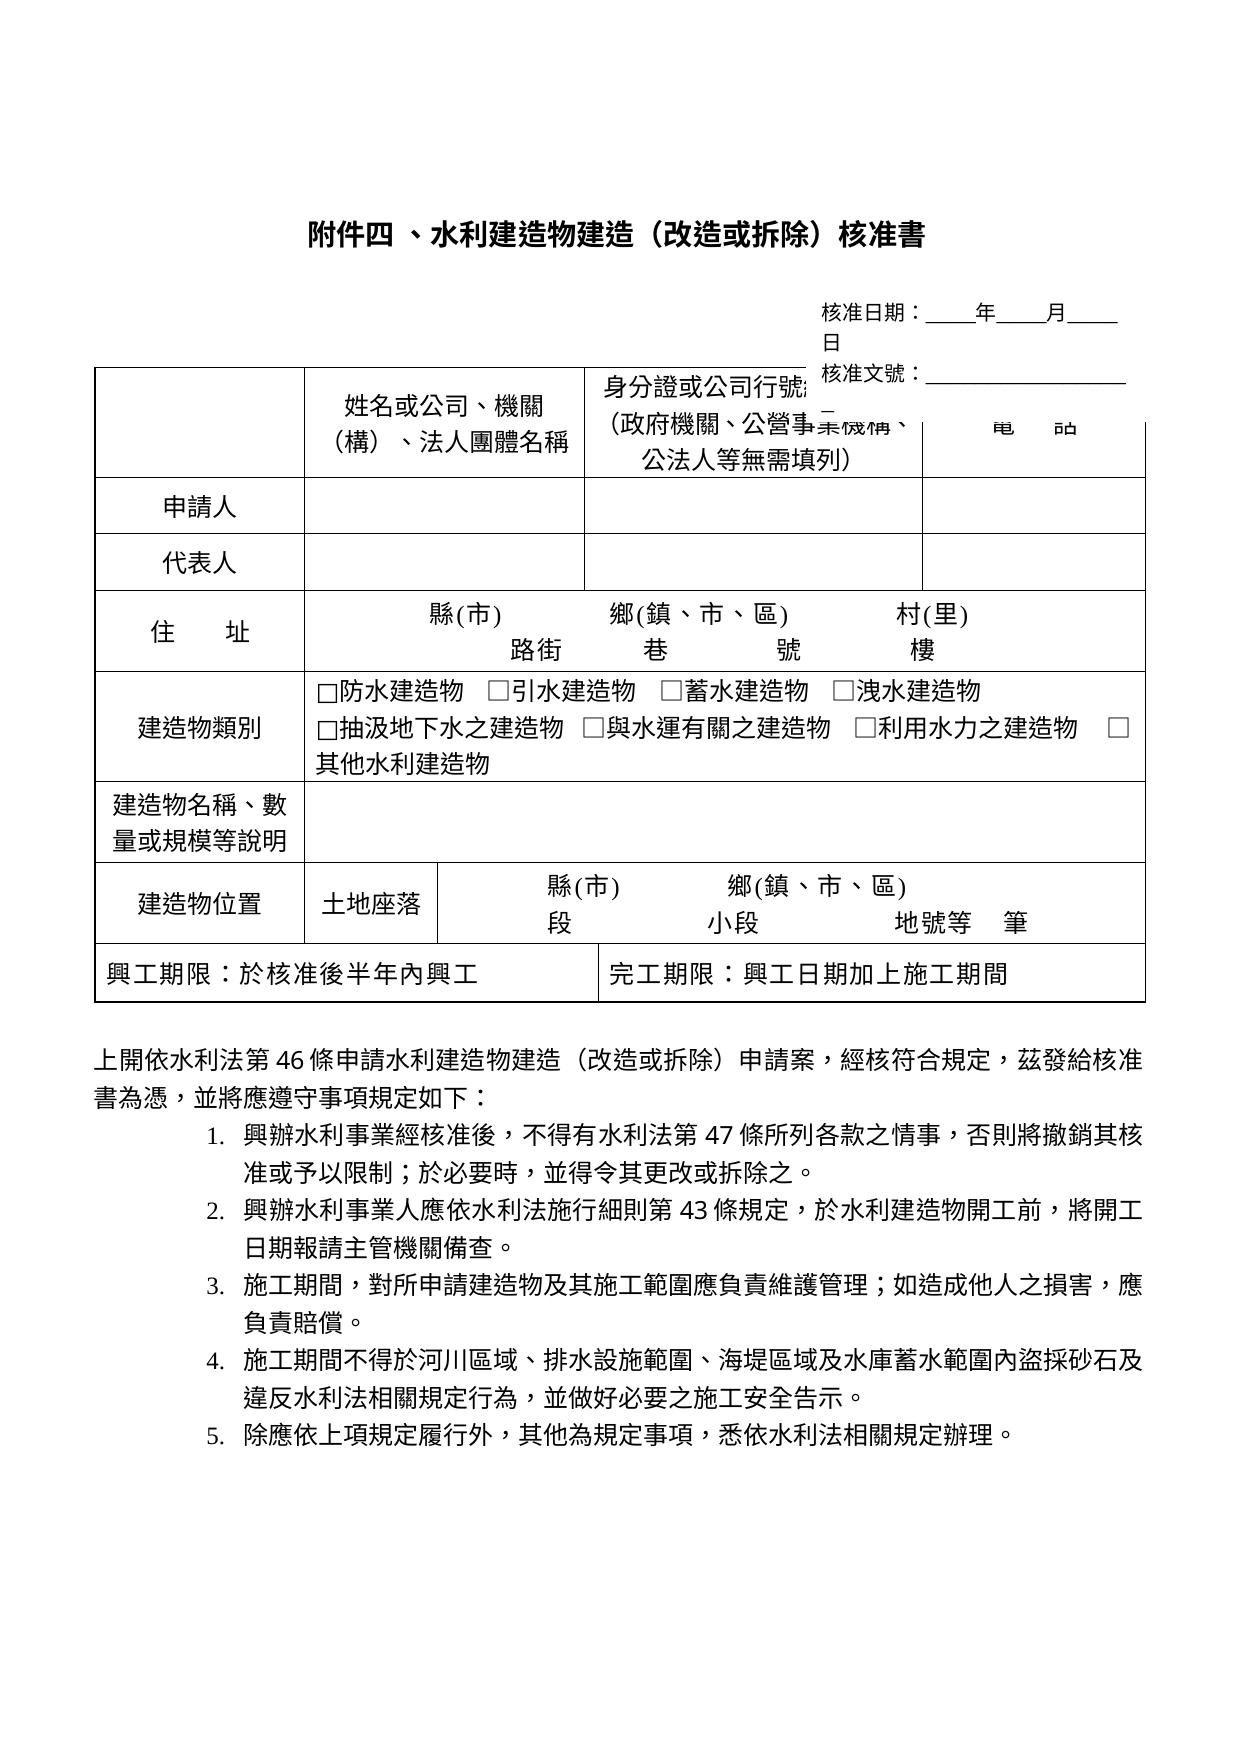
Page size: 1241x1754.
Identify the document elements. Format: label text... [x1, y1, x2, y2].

table_cell 建造物類別 [96, 672, 304, 781]
table_cell [585, 534, 922, 589]
table_header 身分證或公司行號統一編號（政府機關、公營事業機構、公法人等無需填列） [585, 368, 922, 477]
table_cell 建造物位置 [96, 863, 304, 943]
table_cell [305, 478, 584, 533]
table_cell [305, 782, 1145, 862]
list 施工期間不得於河川區域、排水設施範圍、海堤區域及水庫蓄水範圍內盜採砂石及違反水利法相關規定行為，並做好必要之施工安全告示。 [206, 1340, 1144, 1415]
table_cell 申請人 [96, 478, 304, 533]
table_cell 住 址 [96, 591, 304, 671]
table_header 電 話 [923, 422, 1145, 477]
text 核准文號：_________________ [821, 357, 1137, 415]
table_cell 完工期限：興工日期加上施工期間 [599, 944, 1145, 1001]
table_header [96, 368, 304, 477]
table_cell 代表人 [96, 534, 304, 589]
text 附件四 、水利建造物建造（改造或拆除）核准書 [187, 195, 1053, 270]
table_cell □防水建造物 □引水建造物 □蓄水建造物 □洩水建造物 □抽汲地下水之建造物 □與水運有關之建造物 □利用水力之建造物 □其他水利建造物 [305, 672, 1145, 781]
table_cell 建造物名稱、數 量或規模等說明 [96, 782, 304, 862]
list 除應依上項規定履行外，其他為規定事項，悉依水利法相關規定辦理。 [206, 1415, 1144, 1452]
table_cell [923, 478, 1145, 533]
table_cell 縣(市) 鄉(鎮、市、區) 段 小段 地號等 筆 [438, 863, 1145, 943]
list 施工期間，對所申請建造物及其施工範圍應負責維護管理；如造成他人之損害，應負責賠償。 [206, 1265, 1144, 1340]
list 興辦水利事業人應依水利法施行細則第43條規定，於水利建造物開工前，將開工日期報請主管機關備查。 [206, 1190, 1144, 1265]
table_cell [585, 478, 922, 533]
table_cell 縣(市) 鄉(鎮、市、區) 村(里) 路街 巷 號 樓 [305, 591, 1145, 671]
table_header 姓名或公司、機關（構）、法人團體名稱 [305, 368, 584, 477]
list 興辦水利事業經核准後，不得有水利法第47條所列各款之情事，否則將撤銷其核准或予以限制；於必要時，並得令其更改或拆除之。 [206, 1115, 1144, 1190]
table_cell 土地座落 [305, 863, 437, 943]
text 上開依水利法第46條申請水利建造物建造（改造或拆除）申請案，經核符合規定，茲發給核准書為憑，並將應遵守事項規定如下： [94, 1040, 1144, 1115]
text 核准日期：____年____月____日 [821, 296, 1137, 357]
table_cell [305, 534, 584, 589]
table_cell 興工期限：於核准後半年內興工 [96, 944, 598, 1001]
table_cell [923, 534, 1145, 589]
